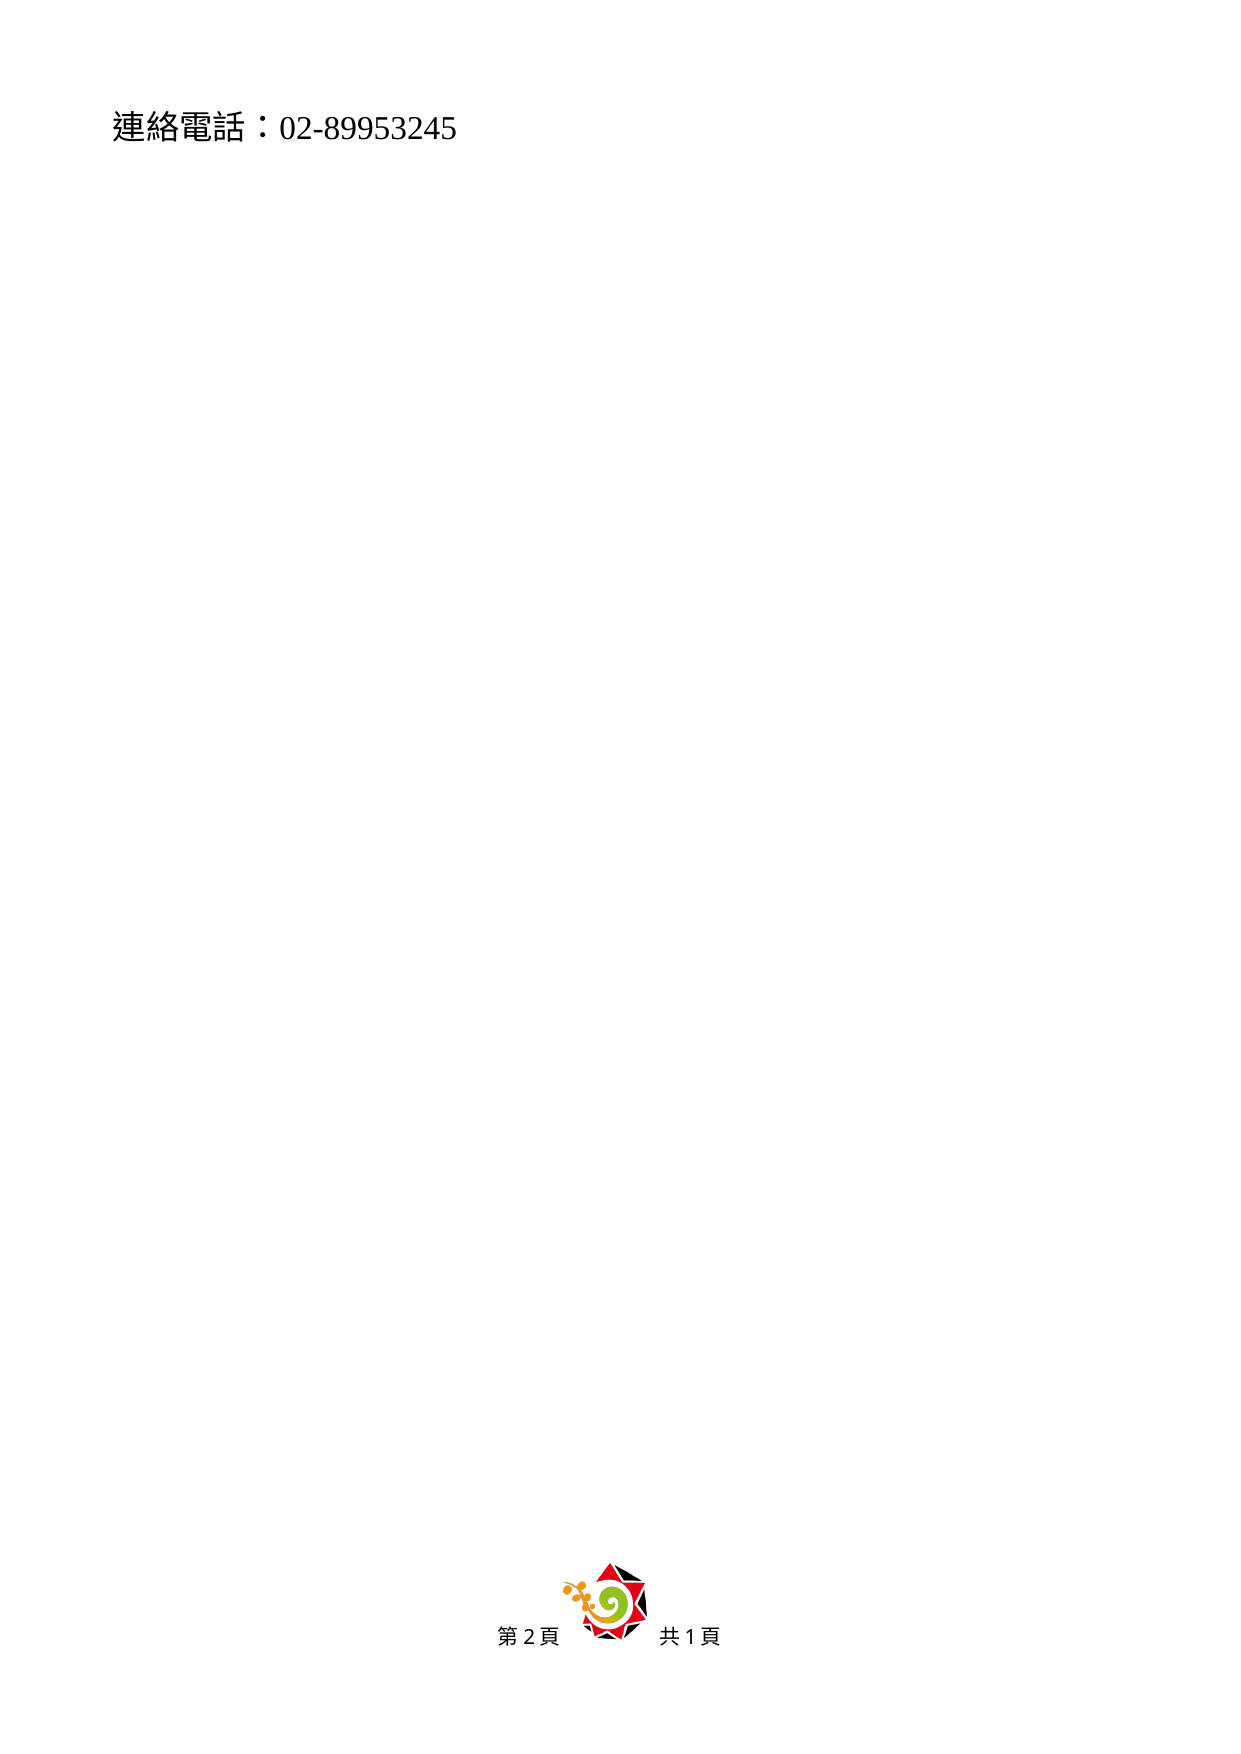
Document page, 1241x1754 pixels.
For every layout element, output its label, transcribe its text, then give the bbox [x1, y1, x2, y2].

text 連絡電話：02-89953245 [112, 88, 1106, 163]
picture [560, 1563, 660, 1645]
